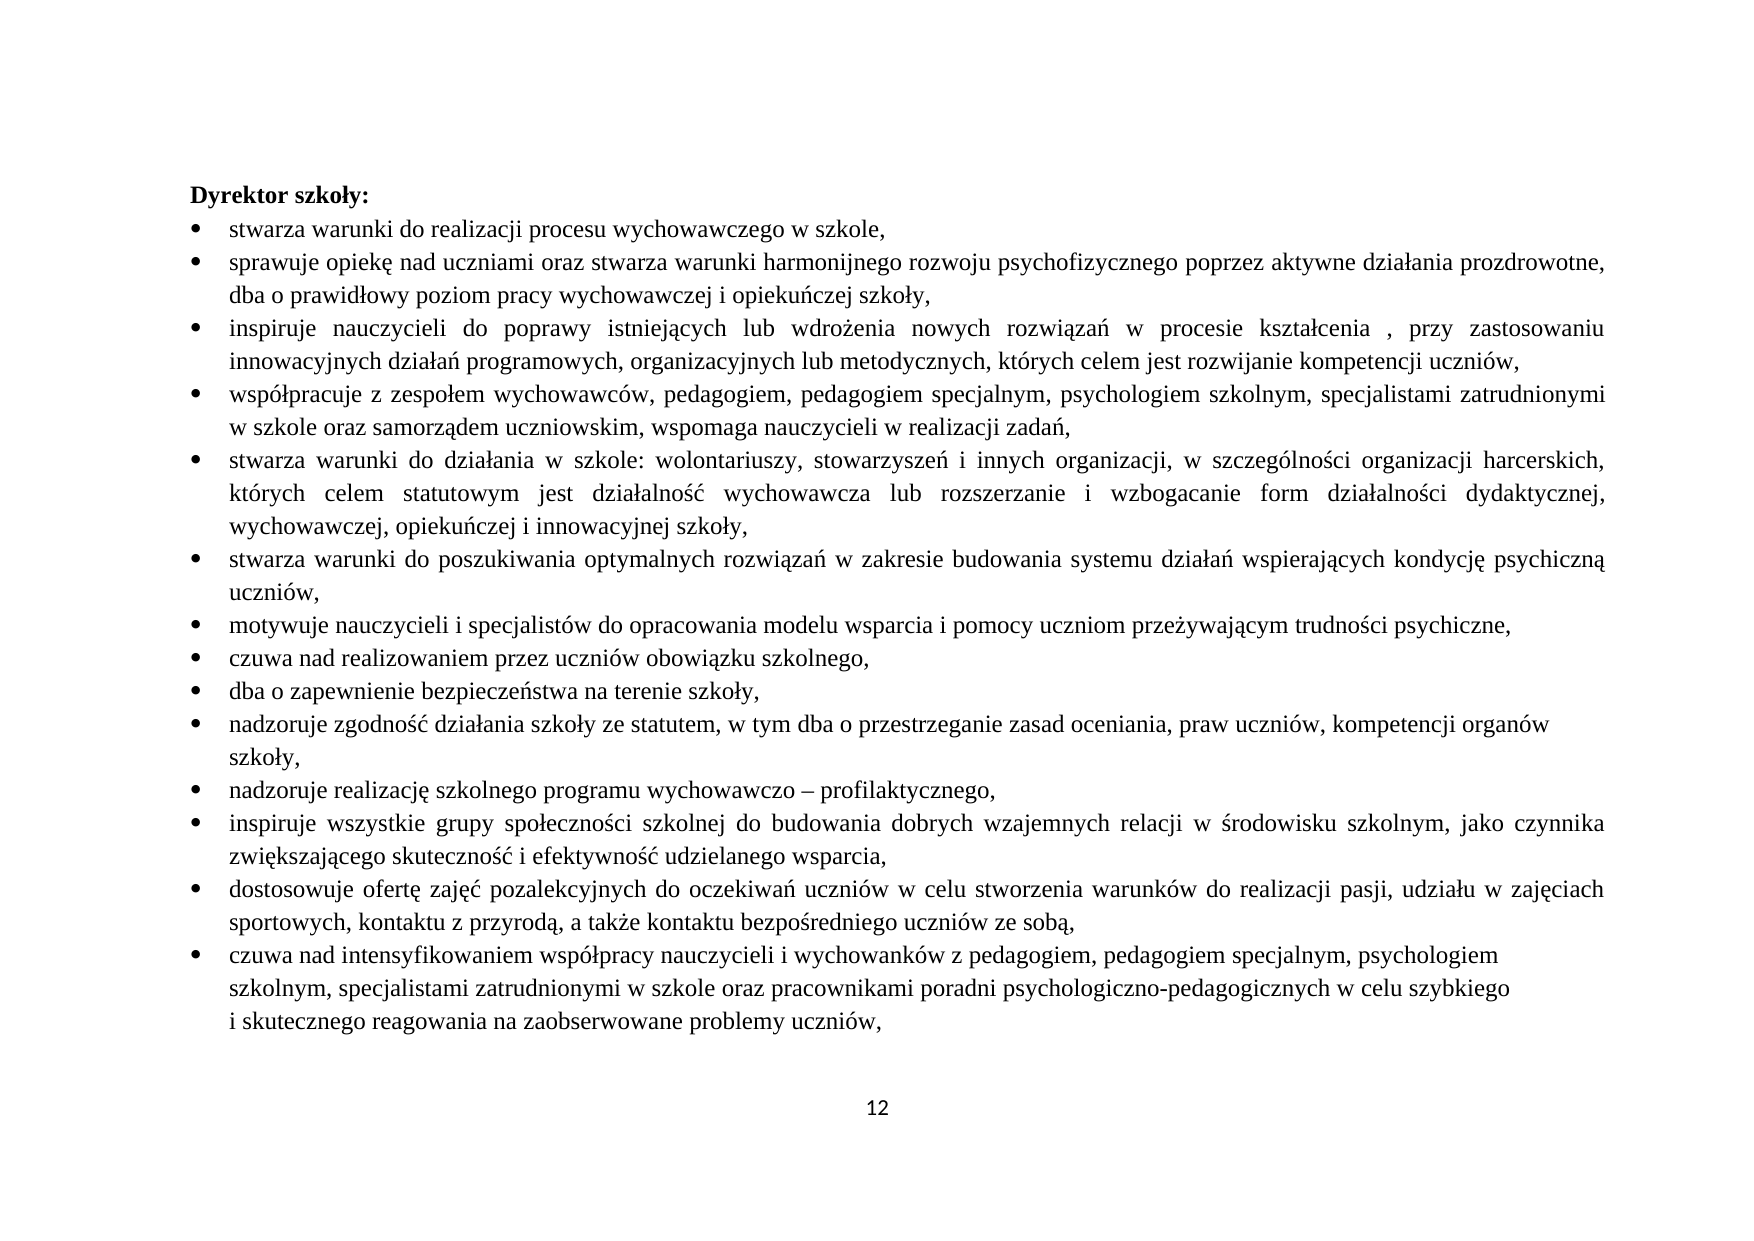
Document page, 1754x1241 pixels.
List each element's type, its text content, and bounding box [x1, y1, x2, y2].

list nadzoruje realizację szkolnego programu wychowawczo – profilaktycznego, [191, 775, 1606, 804]
list współpracuje z zespołem wychowawców, pedagogiem, pedagogiem specjalnym, psychologiem szkolnym, specjalistami zatrudnionymi w szkole oraz samorządem uczniowskim, wspomaga nauczycieli w realizacji zadań, [191, 379, 1606, 441]
list stwarza warunki do realizacji procesu wychowawczego w szkole, [191, 214, 1606, 242]
list sprawuje opiekę nad uczniami oraz stwarza warunki harmonijnego rozwoju psychofizycznego poprzez aktywne działania prozdrowotne, dba o prawidłowy poziom pracy wychowawczej i opiekuńczej szkoły, [191, 247, 1606, 308]
list stwarza warunki do poszukiwania optymalnych rozwiązań w zakresie budowania systemu działań wspierających kondycję psychiczną uczniów, [191, 544, 1606, 606]
list i skutecznego reagowania na zaobserwowane problemy uczniów, [229, 1006, 1606, 1035]
list dba o zapewnienie bezpieczeństwa na terenie szkoły, [191, 676, 1606, 705]
list czuwa nad intensyfikowaniem współpracy nauczycieli i wychowanków z pedagogiem, pedagogiem specjalnym, psychologiem szkolnym, specjalistami zatrudnionymi w szkole oraz pracownikami poradni psychologiczno-pedagogicznych w celu szybkiego [191, 940, 1606, 1002]
text Dyrektor szkoły: [190, 181, 1606, 209]
list dostosowuje ofertę zajęć pozalekcyjnych do oczekiwań uczniów w celu stworzenia warunków do realizacji pasji, udziału w zajęciach sportowych, kontaktu z przyrodą, a także kontaktu bezpośredniego uczniów ze sobą, [191, 874, 1606, 936]
list inspiruje nauczycieli do poprawy istniejących lub wdrożenia nowych rozwiązań w procesie kształcenia , przy zastosowaniu innowacyjnych działań programowych, organizacyjnych lub metodycznych, których celem jest rozwijanie kompetencji uczniów, [191, 313, 1606, 374]
list nadzoruje zgodność działania szkoły ze statutem, w tym dba o przestrzeganie zasad oceniania, praw uczniów, kompetencji organów [191, 709, 1606, 738]
list szkoły, [229, 742, 1606, 771]
list inspiruje wszystkie grupy społeczności szkolnej do budowania dobrych wzajemnych relacji w środowisku szkolnym, jako czynnika zwiększającego skuteczność i efektywność udzielanego wsparcia, [191, 808, 1606, 870]
list czuwa nad realizowaniem przez uczniów obowiązku szkolnego, [191, 643, 1606, 672]
list stwarza warunki do działania w szkole: wolontariuszy, stowarzyszeń i innych organizacji, w szczególności organizacji harcerskich, których celem statutowym jest działalność wychowawcza lub rozszerzanie i wzbogacanie form działalności dydaktycznej, wychowawczej, opiekuńczej i innowacyjnej szkoły, [191, 445, 1606, 539]
list motywuje nauczycieli i specjalistów do opracowania modelu wsparcia i pomocy uczniom przeżywającym trudności psychiczne, [191, 610, 1606, 639]
